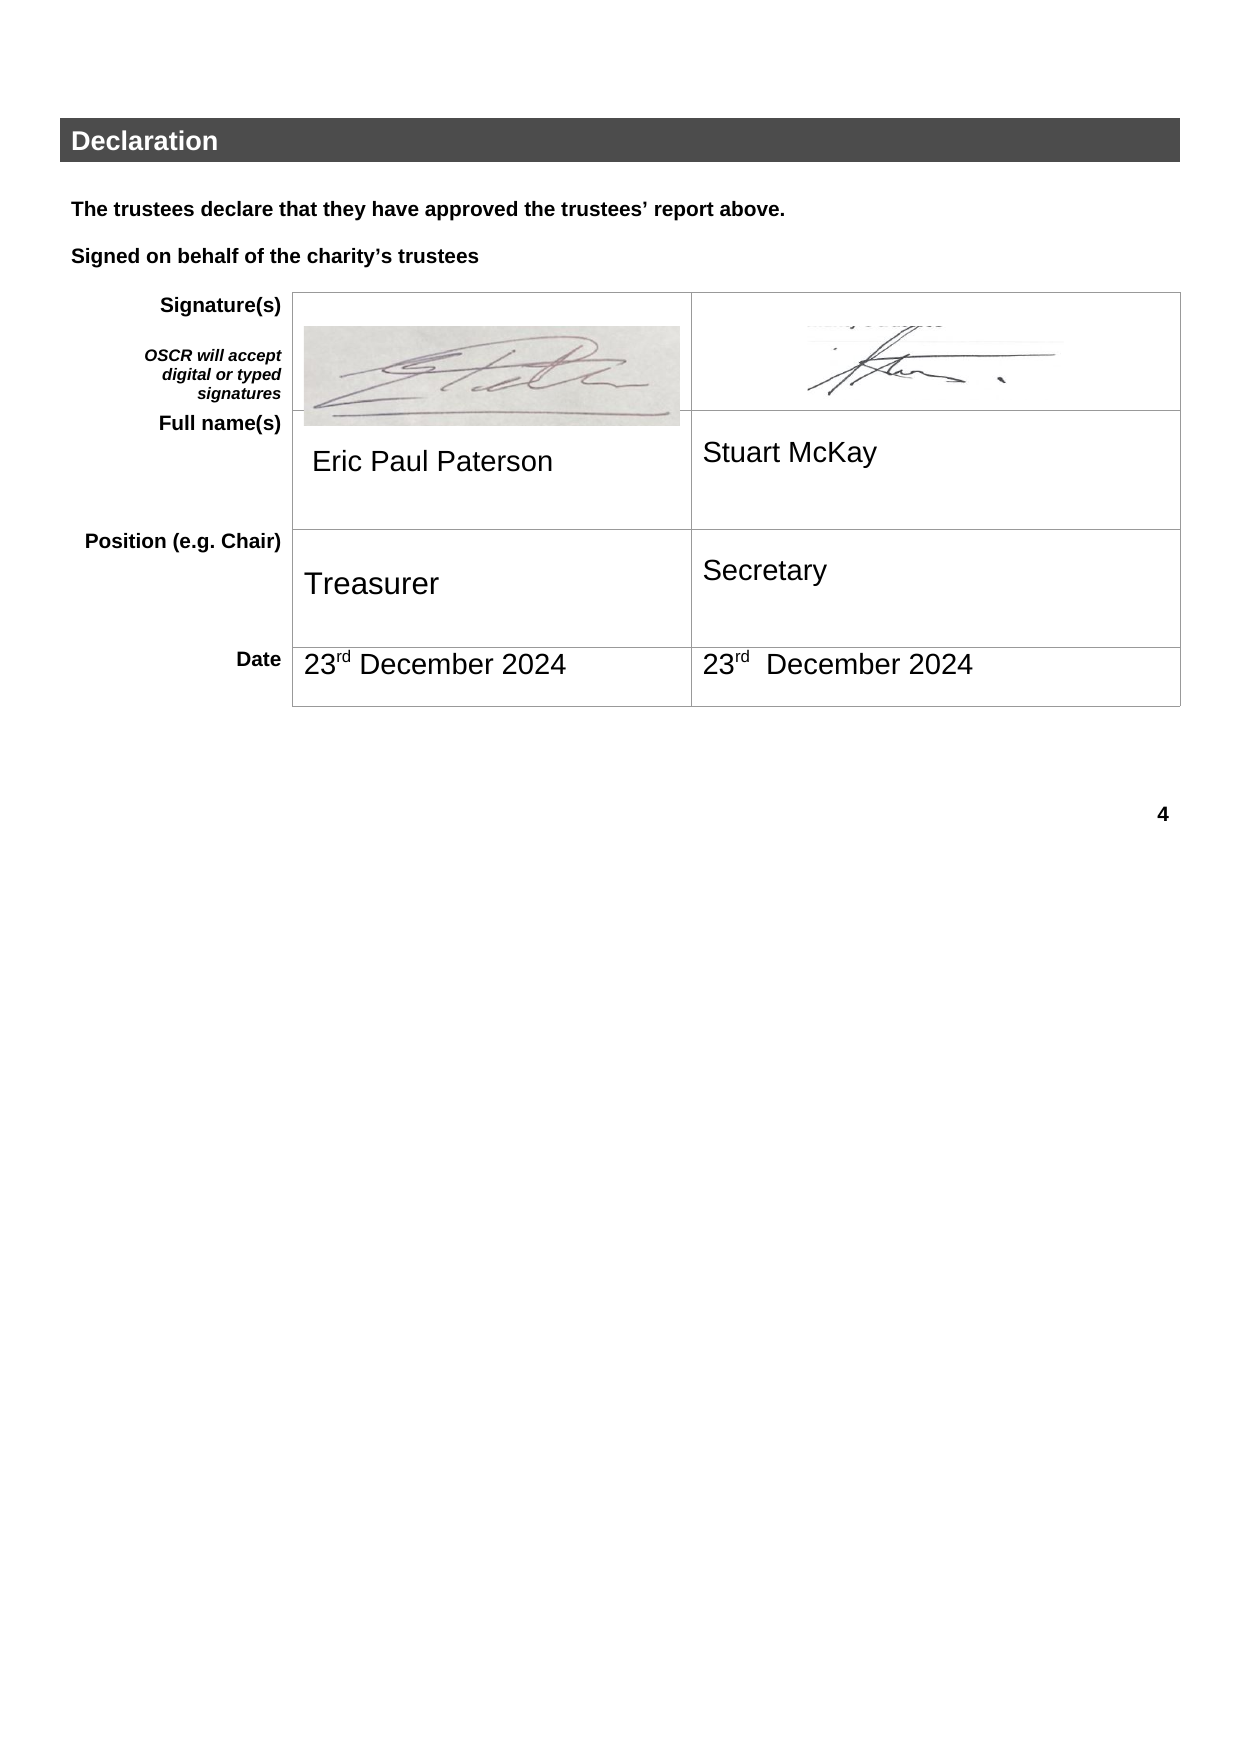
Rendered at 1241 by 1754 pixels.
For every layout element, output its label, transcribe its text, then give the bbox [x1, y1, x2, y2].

table_cell 23rd December 2024 [293, 648, 691, 706]
table_header [692, 293, 1180, 410]
table_cell Secretary [692, 530, 1180, 647]
table_header Declaration [60, 118, 1180, 162]
table_cell 23rd December 2024 [692, 648, 1180, 706]
table_cell Date [60, 647, 292, 706]
picture [807, 326, 1064, 400]
text The trustees declare that they have approved the trustees’ report above. [71, 196, 1169, 220]
table_cell Treasurer [293, 530, 691, 647]
table_header Signature(s) OSCR will accept digital or typed signatures [60, 292, 292, 410]
table_header [293, 293, 691, 410]
text 4 [71, 802, 1169, 826]
table_cell Eric Paul Paterson [293, 411, 691, 528]
table_cell Position (e.g. Chair) [60, 529, 292, 647]
text Signed on behalf of the charity’s trustees [71, 244, 1169, 268]
table_cell Stuart McKay [692, 411, 1180, 528]
table_cell Full name(s) [60, 410, 292, 528]
picture [303, 326, 680, 426]
